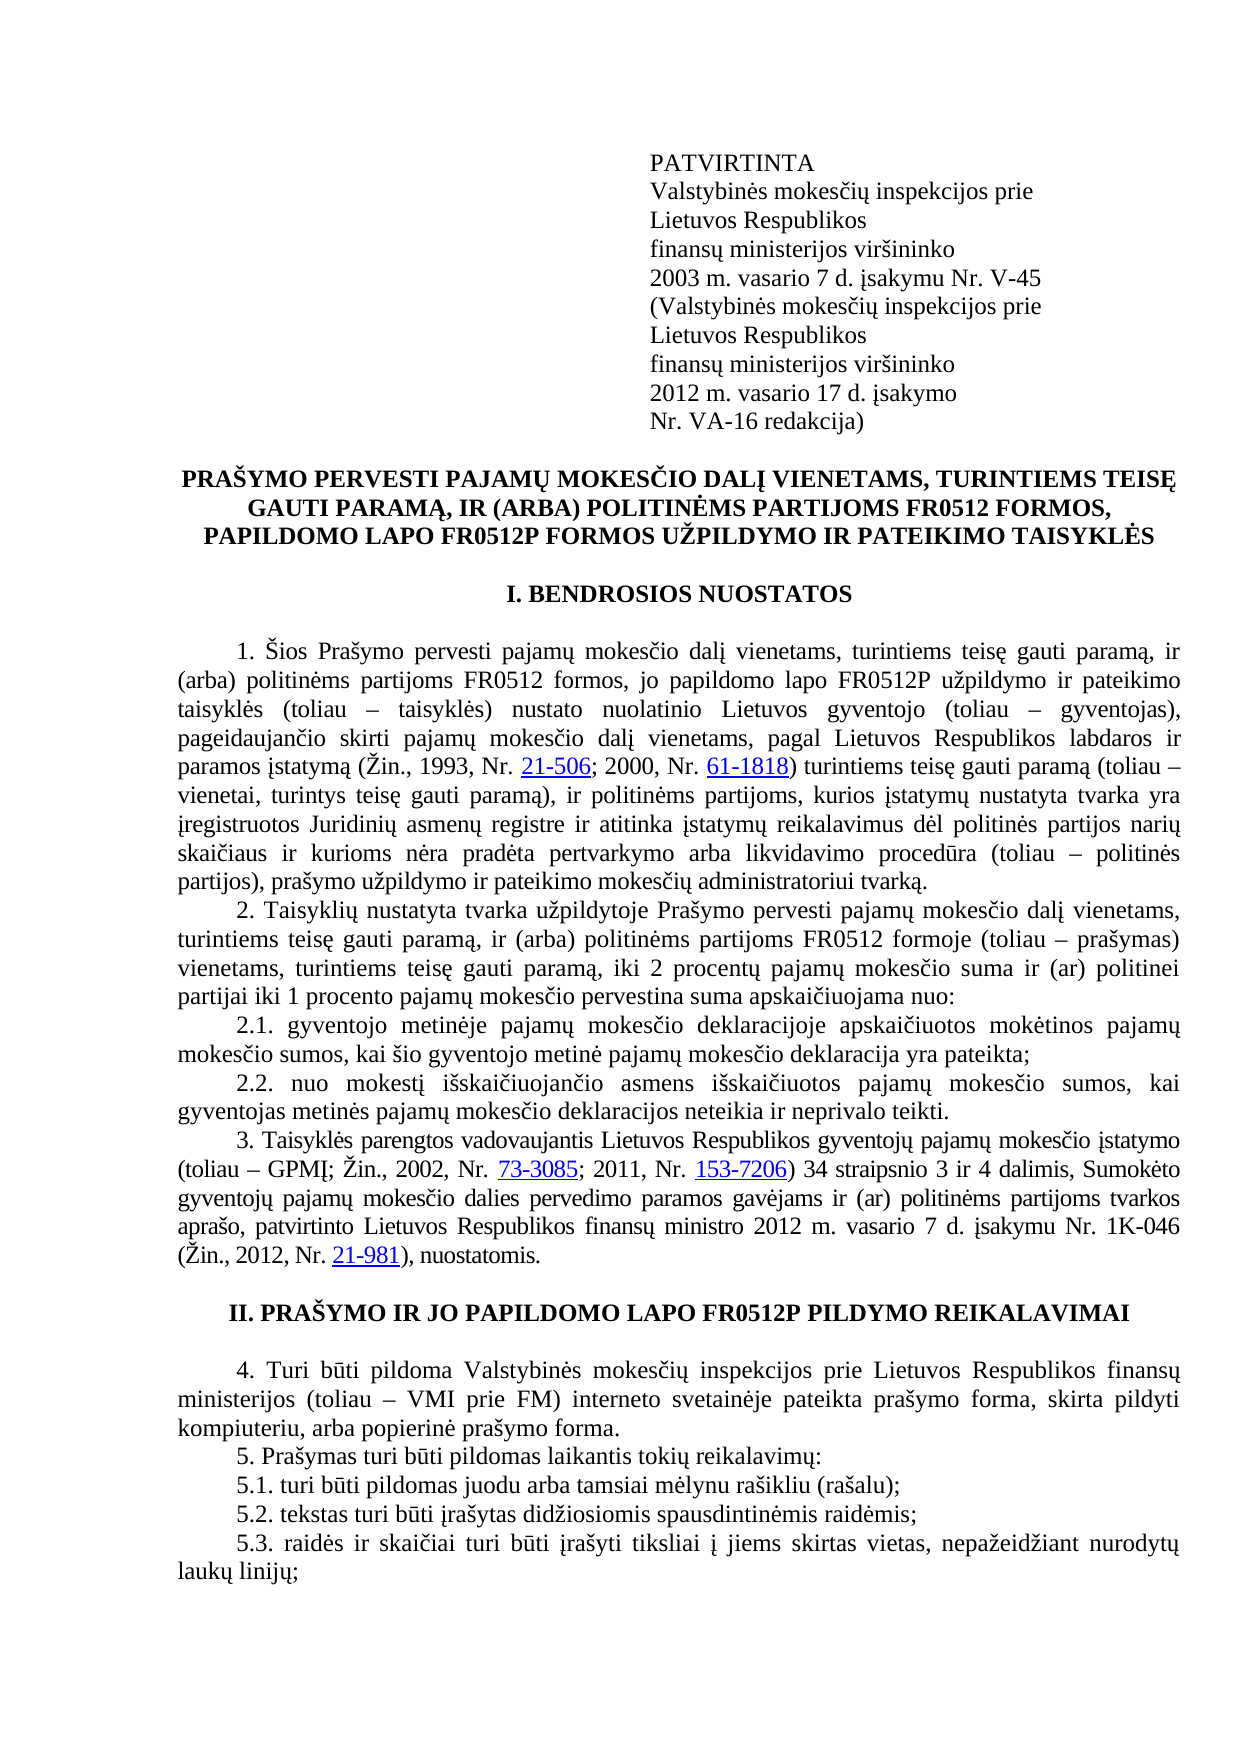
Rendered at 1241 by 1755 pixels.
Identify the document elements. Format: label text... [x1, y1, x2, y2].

text finansų ministerijos viršininko [649, 234, 1181, 263]
text 5.3. raidės ir skaičiai turi būti įrašyti tiksliai į jiems skirtas vietas, nepažeidžiant nurodytų laukų linijų; [177, 1528, 1181, 1585]
text 2.1. gyventojo metinėje pajamų mokesčio deklaracijoje apskaičiuotos mokėtinos pajamų mokesčio sumos, kai šio gyventojo metinė pajamų mokesčio deklaracija yra pateikta; [177, 1010, 1181, 1068]
text PATVIRTINTA [649, 148, 1181, 176]
text 1. Šios Prašymo pervesti pajamų mokesčio dalį vienetams, turintiems teisę gauti paramą, ir (arba) politinėms partijoms FR0512 formos, jo papildomo lapo FR0512P užpildymo ir pateikimo taisyklės (toliau – taisyklės) nustato nuolatinio Lietuvos gyventojo (toliau – gyventojas), pageidaujančio skirti pajamų mokesčio dalį vienetams, pagal Lietuvos Respublikos labdaros ir paramos įstatymą (Žin., 1993, Nr. 21-506; 2000, Nr. 61-1818) turintiems teisę gauti paramą (toliau – vienetai, turintys teisę gauti paramą), ir politinėms partijoms, kurios įstatymų nustatyta tvarka yra įregistruotos Juridinių asmenų registre ir atitinka įstatymų reikalavimus dėl politinės partijos narių skaičiaus ir kurioms nėra pradėta pertvarkymo arba likvidavimo procedūra (toliau – politinės partijos), prašymo užpildymo ir pateikimo mokesčių administratoriui tvarką. [177, 636, 1181, 895]
text 5.2. tekstas turi būti įrašytas didžiosiomis spausdintinėmis raidėmis; [177, 1499, 1181, 1528]
text 2. Taisyklių nustatyta tvarka užpildytoje Prašymo pervesti pajamų mokesčio dalį vienetams, turintiems teisę gauti paramą, ir (arba) politinėms partijoms FR0512 formoje (toliau – prašymas) vienetams, turintiems teisę gauti paramą, iki 2 procentų pajamų mokesčio suma ir (ar) politinei partijai iki 1 procento pajamų mokesčio pervestina suma apskaičiuojama nuo: [177, 895, 1181, 1010]
text 5.1. turi būti pildomas juodu arba tamsiai mėlynu rašikliu (rašalu); [177, 1470, 1181, 1499]
text Valstybinės mokesčių inspekcijos prie [649, 176, 1181, 205]
text Lietuvos Respublikos [649, 205, 1181, 234]
text 2012 m. vasario 17 d. įsakymo [649, 378, 1181, 406]
text 4. Turi būti pildoma Valstybinės mokesčių inspekcijos prie Lietuvos Respublikos finansų ministerijos (toliau – VMI prie FM) interneto svetainėje pateikta prašymo forma, skirta pildyti kompiuteriu, arba popierinė prašymo forma. [177, 1355, 1181, 1441]
text Nr. VA-16 redakcija) [649, 406, 1181, 435]
text 2.2. nuo mokestį išskaičiuojančio asmens išskaičiuotos pajamų mokesčio sumos, kai gyventojas metinės pajamų mokesčio deklaracijos neteikia ir neprivalo teikti. [177, 1068, 1181, 1125]
text 3. Taisyklės parengtos vadovaujantis Lietuvos Respublikos gyventojų pajamų mokesčio įstatymo (toliau – GPMĮ; Žin., 2002, Nr. 73-3085; 2011, Nr. 153-7206) 34 straipsnio 3 ir 4 dalimis, Sumokėto gyventojų pajamų mokesčio dalies pervedimo paramos gavėjams ir (ar) politinėms partijoms tvarkos aprašo, patvirtinto Lietuvos Respublikos finansų ministro 2012 m. vasario 7 d. įsakymu Nr. 1K-046 (Žin., 2012, Nr. 21-981), nuostatomis. [177, 1125, 1181, 1269]
text finansų ministerijos viršininko [649, 349, 1181, 378]
text (Valstybinės mokesčių inspekcijos prie [649, 291, 1181, 320]
text I. BENDROSIOS NUOSTATOS [177, 579, 1181, 608]
text 2003 m. vasario 7 d. įsakymu Nr. V-45 [649, 263, 1181, 291]
text Lietuvos Respublikos [649, 320, 1181, 349]
text PRAŠYMO PERVESTI PAJAMŲ MOKESČIO DALĮ VIENETAMS, TURINTIEMS TEISĘ GAUTI PARAMĄ, IR (ARBA) POLITINĖMS PARTIJOMS FR0512 FORMOS, PAPILDOMO LAPO FR0512P FORMOS UŽPILDYMO IR PATEIKIMO TAISYKLĖS [177, 464, 1181, 550]
text II. PRAŠYMO IR JO PAPILDOMO LAPO FR0512P PILDYMO REIKALAVIMAI [177, 1298, 1181, 1326]
text 5. Prašymas turi būti pildomas laikantis tokių reikalavimų: [177, 1441, 1181, 1470]
